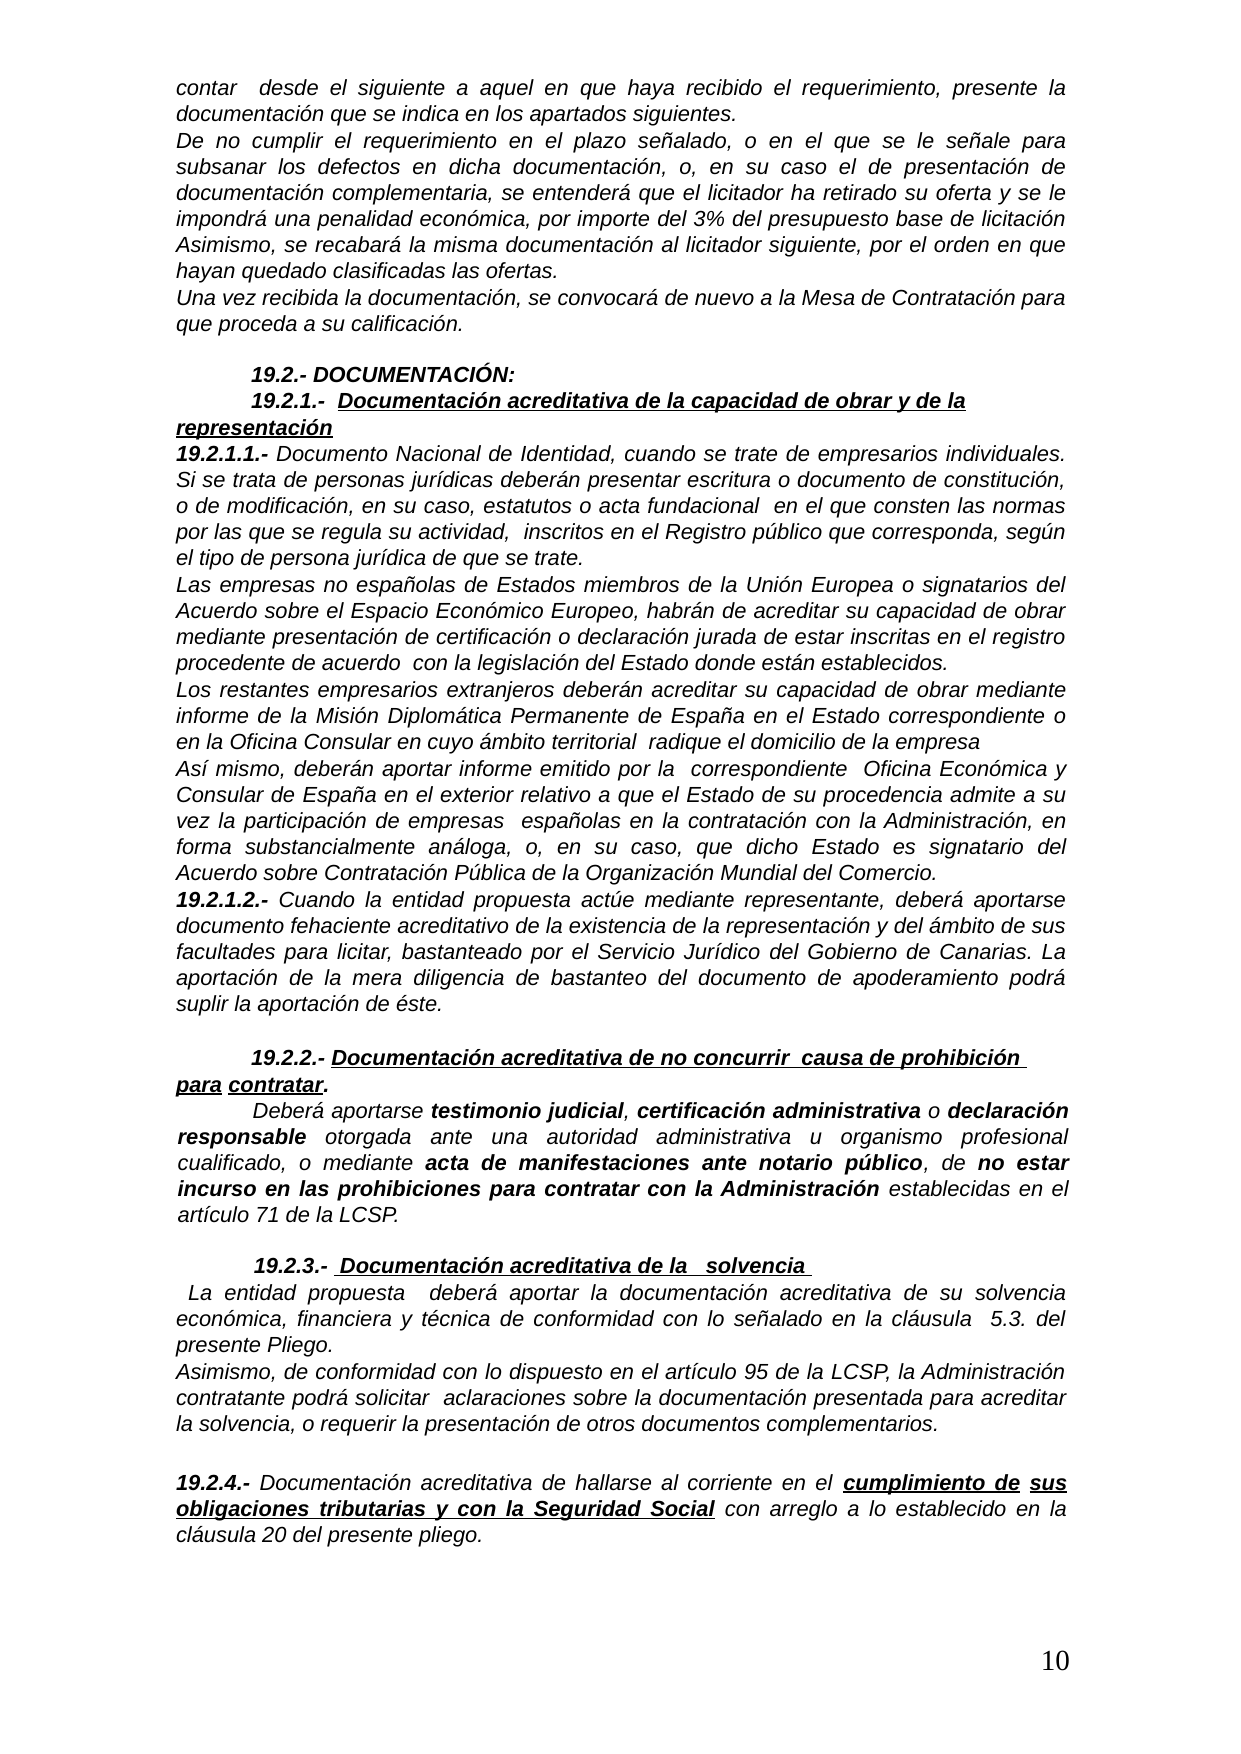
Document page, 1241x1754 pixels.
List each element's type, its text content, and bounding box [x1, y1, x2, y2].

subtitle 19.2.3.- Documentación acreditativa de la solvencia [253, 1253, 1071, 1278]
text Los restantes empresarios extranjeros deberán acreditar su capacidad de obrar mediante informe de la Misión Diplomática Permanente de España en el Estado correspondiente o en la Oficina Consular en cuyo ámbito territorial radique el domicilio de la empresa [176, 677, 1069, 754]
text Asimismo, de conformidad con lo dispuesto en el artículo 95 de la LCSP, la Administración contratante podrá solicitar aclaraciones sobre la documentación presentada para acreditar la solvencia, o requerir la presentación de otros documentos complementarios. [176, 1358, 1069, 1436]
text 19.2.4.- Documentación acreditativa de hallarse al corriente en el cumplimiento de sus obligaciones tributarias y con la Seguridad Social con arreglo a lo establecido en la cláusula 20 del presente pliego. [176, 1470, 1069, 1547]
text 19.2.- DOCUMENTACIÓN: [251, 362, 1071, 387]
text contar desde el siguiente a aquel en que haya recibido el requerimiento, presente la documentación que se indica en los apartados siguientes. [176, 75, 1069, 126]
text Una vez recibida la documentación, se convocará de nuevo a la Mesa de Contratación para que proceda a su calificación. [176, 285, 1069, 336]
text Así mismo, deberán aportar informe emitido por la correspondiente Oficina Económica y Consular de España en el exterior relativo a que el Estado de su procedencia admite a su vez la participación de empresas españolas en la contratación con la Administración, en forma substancialmente análoga, o, en su caso, que dicho Estado es signatario del Acuerdo sobre Contratación Pública de la Organización Mundial del Comercio. [176, 756, 1069, 885]
text 19.2.1.2.- Cuando la entidad propuesta actúe mediante representante, deberá aportarse documento fehaciente acreditativo de la existencia de la representación y del ámbito de sus facultades para licitar, bastanteado por el Servicio Jurídico del Gobierno de Canarias. La aportación de la mera diligencia de bastanteo del documento de apoderamiento podrá suplir la aportación de éste. [176, 887, 1069, 1016]
text La entidad propuesta deberá aportar la documentación acreditativa de su solvencia económica, financiera y técnica de conformidad con lo señalado en la cláusula 5.3. del presente Pliego. [176, 1280, 1069, 1357]
subtitle 19.2.1.- Documentación acreditativa de la capacidad de obrar y de la representación [176, 388, 1071, 439]
text 19.2.1.1.- Documento Nacional de Identidad, cuando se trate de empresarios individuales. Si se trata de personas jurídicas deberán presentar escritura o documento de constitución, o de modificación, en su caso, estatutos o acta fundacional en el que consten las normas por las que se regula su actividad, inscritos en el Registro público que corresponda, según el tipo de persona jurídica de que se trate. [176, 441, 1069, 570]
text Deberá aportarse testimonio judicial, certificación administrativa o declaración responsable otorgada ante una autoridad administrativa u organismo profesional cualificado, o mediante acta de manifestaciones ante notario público, de no estar incurso en las prohibiciones para contratar con la Administración establecidas en el artículo 71 de la LCSP. [177, 1098, 1071, 1227]
text Las empresas no españolas de Estados miembros de la Unión Europea o signatarios del Acuerdo sobre el Espacio Económico Europeo, habrán de acreditar su capacidad de obrar mediante presentación de certificación o declaración jurada de estar inscritas en el registro procedente de acuerdo con la legislación del Estado donde están establecidos. [176, 572, 1069, 675]
text 19.2.2.- Documentación acreditativa de no concurrir causa de prohibición para contratar. [176, 1045, 1071, 1097]
text De no cumplir el requerimiento en el plazo señalado, o en el que se le señale para subsanar los defectos en dicha documentación, o, en su caso el de presentación de documentación complementaria, se entenderá que el licitador ha retirado su oferta y se le impondrá una penalidad económica, por importe del 3% del presupuesto base de licitación Asimismo, se recabará la misma documentación al licitador siguiente, por el orden en que hayan quedado clasificadas las ofertas. [176, 128, 1069, 284]
